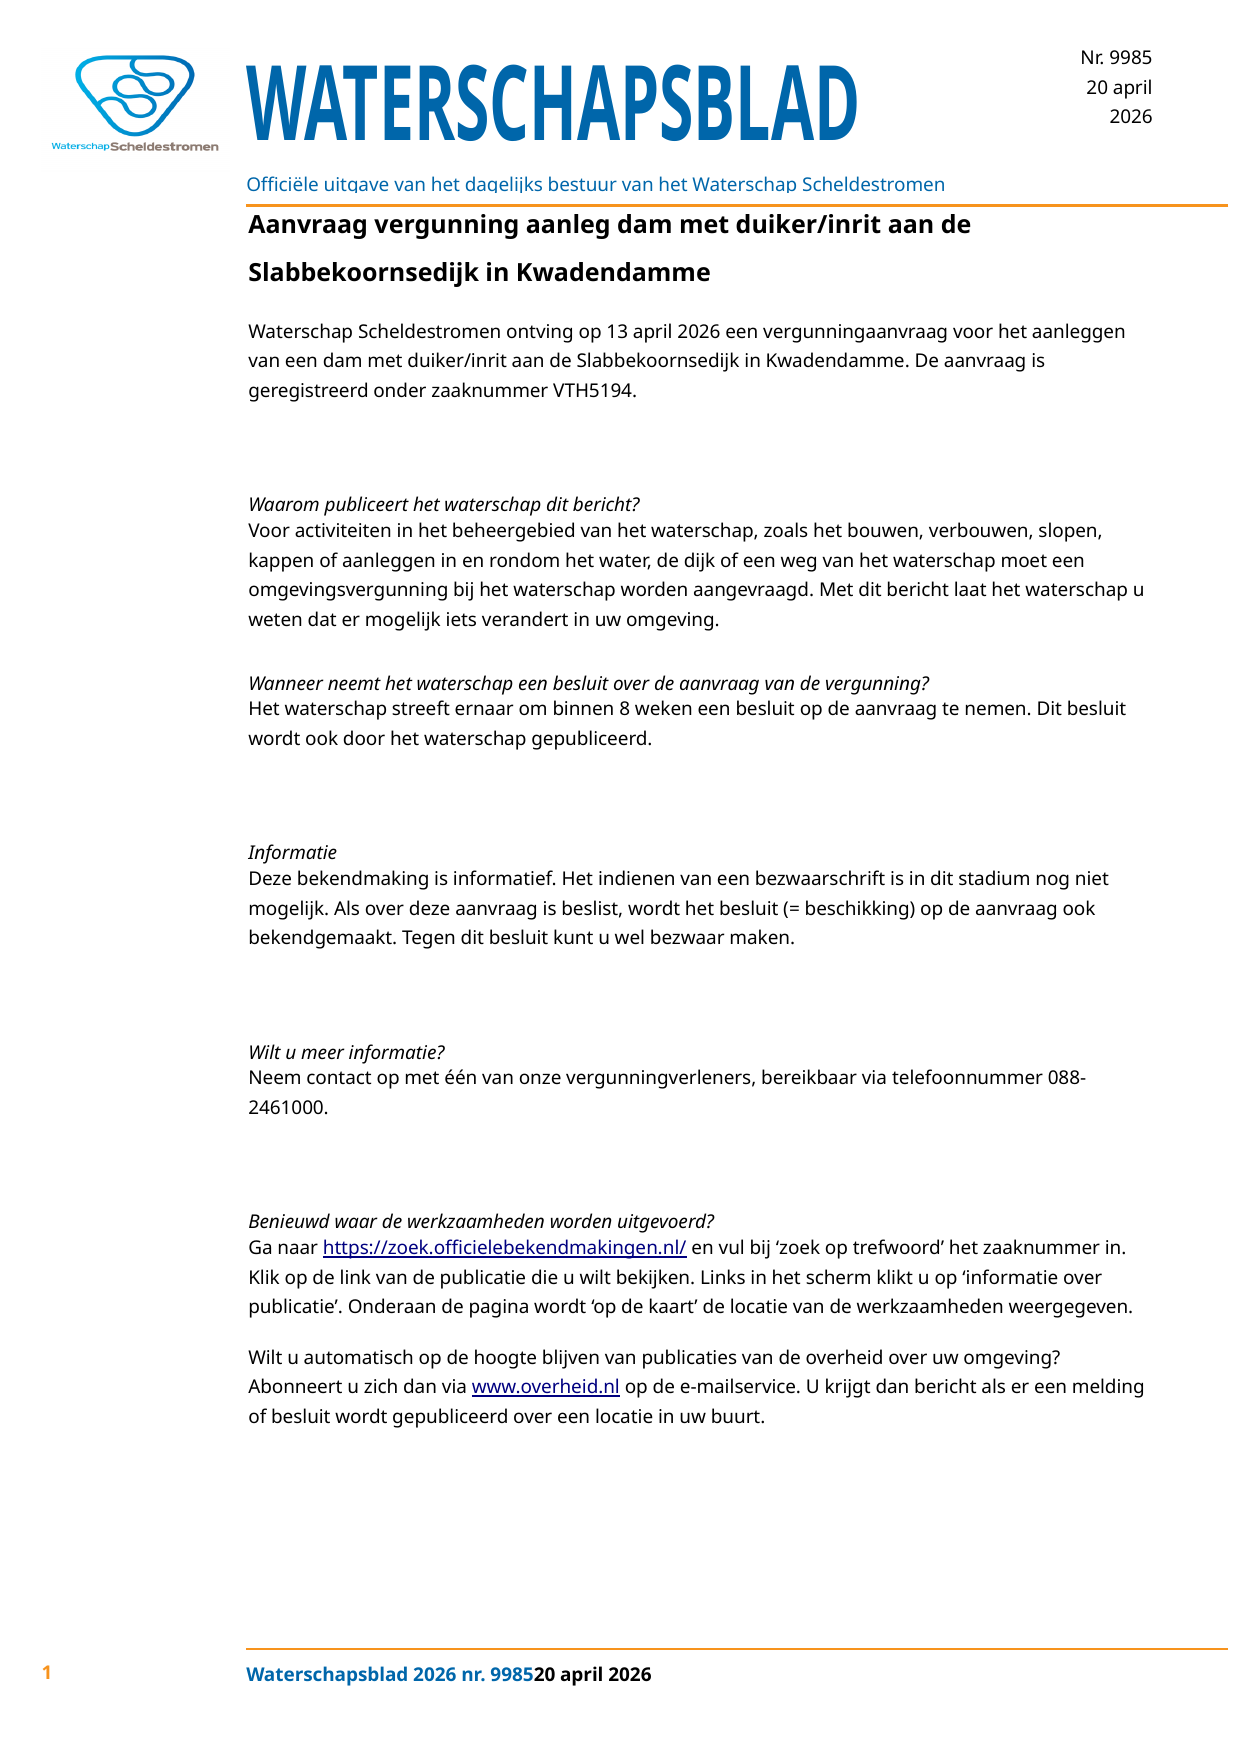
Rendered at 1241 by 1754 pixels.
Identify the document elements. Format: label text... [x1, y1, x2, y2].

text Ga naar https://zoek.officielebekendmakingen.nl/ en vul bij ‘zoek op trefwoord’ het zaaknummer in. Klik op de link van de publicatie die u wilt bekijken. Links in het scherm klikt u op ‘informatie over publicatie’. Onderaan de pagina wordt ‘op de kaart’ de locatie van de werkzaamheden weergegeven. [248, 1234, 1152, 1319]
text Wilt u meer informatie? [248, 1039, 1152, 1064]
text Informatie [248, 839, 1152, 865]
text Wanneer neemt het waterschap een besluit over de aanvraag van de vergunning? [248, 670, 1152, 696]
text Voor activiteiten in het beheergebied van het waterschap, zoals het bouwen, verbouwen, slopen, kappen of aanleggen in en rondom het water, de dijk of een weg van het waterschap moet een omgevingsvergunning bij het waterschap worden aangevraagd. Met dit bericht laat het waterschap u weten dat er mogelijk iets verandert in uw omgeving. [248, 517, 1152, 632]
text Wilt u automatisch op de hoogte blijven van publicaties van de overheid over uw omgeving? Abonneert u zich dan via www.overheid.nl op de e-mailservice. U krijgt dan bericht als er een melding of besluit wordt gepubliceerd over een locatie in uw buurt. [248, 1344, 1152, 1429]
text Benieuwd waar de werkzaamheden worden uitgevoerd? [248, 1208, 1152, 1234]
text Deze bekendmaking is informatief. Het indienen van een bezwaarschrift is in dit stadium nog niet mogelijk. Als over deze aanvraag is beslist, wordt het besluit (= beschikking) op de aanvraag ook bekendgemaakt. Tegen dit besluit kunt u wel bezwaar maken. [248, 865, 1152, 950]
text Aanvraag vergunning aanleg dam met duiker/inrit aan de Slabbekoornsedijk in Kwadendamme [248, 207, 1152, 288]
text Neem contact op met één van onze vergunningverleners, bereikbaar via telefoonnummer 088-2461000. [248, 1064, 1152, 1120]
text Waarom publiceert het waterschap dit bericht? [248, 491, 1152, 517]
picture [41, 47, 231, 172]
text Waterschap Scheldestromen ontving op 13 april 2026 een vergunningaanvraag voor het aanleggen van een dam met duiker/inrit aan de Slabbekoornsedijk in Kwadendamme. De aanvraag is geregistreerd onder zaaknummer VTH5194. [248, 318, 1152, 403]
text Het waterschap streeft ernaar om binnen 8 weken een besluit op de aanvraag te nemen. Dit besluit wordt ook door het waterschap gepubliceerd. [248, 696, 1152, 751]
